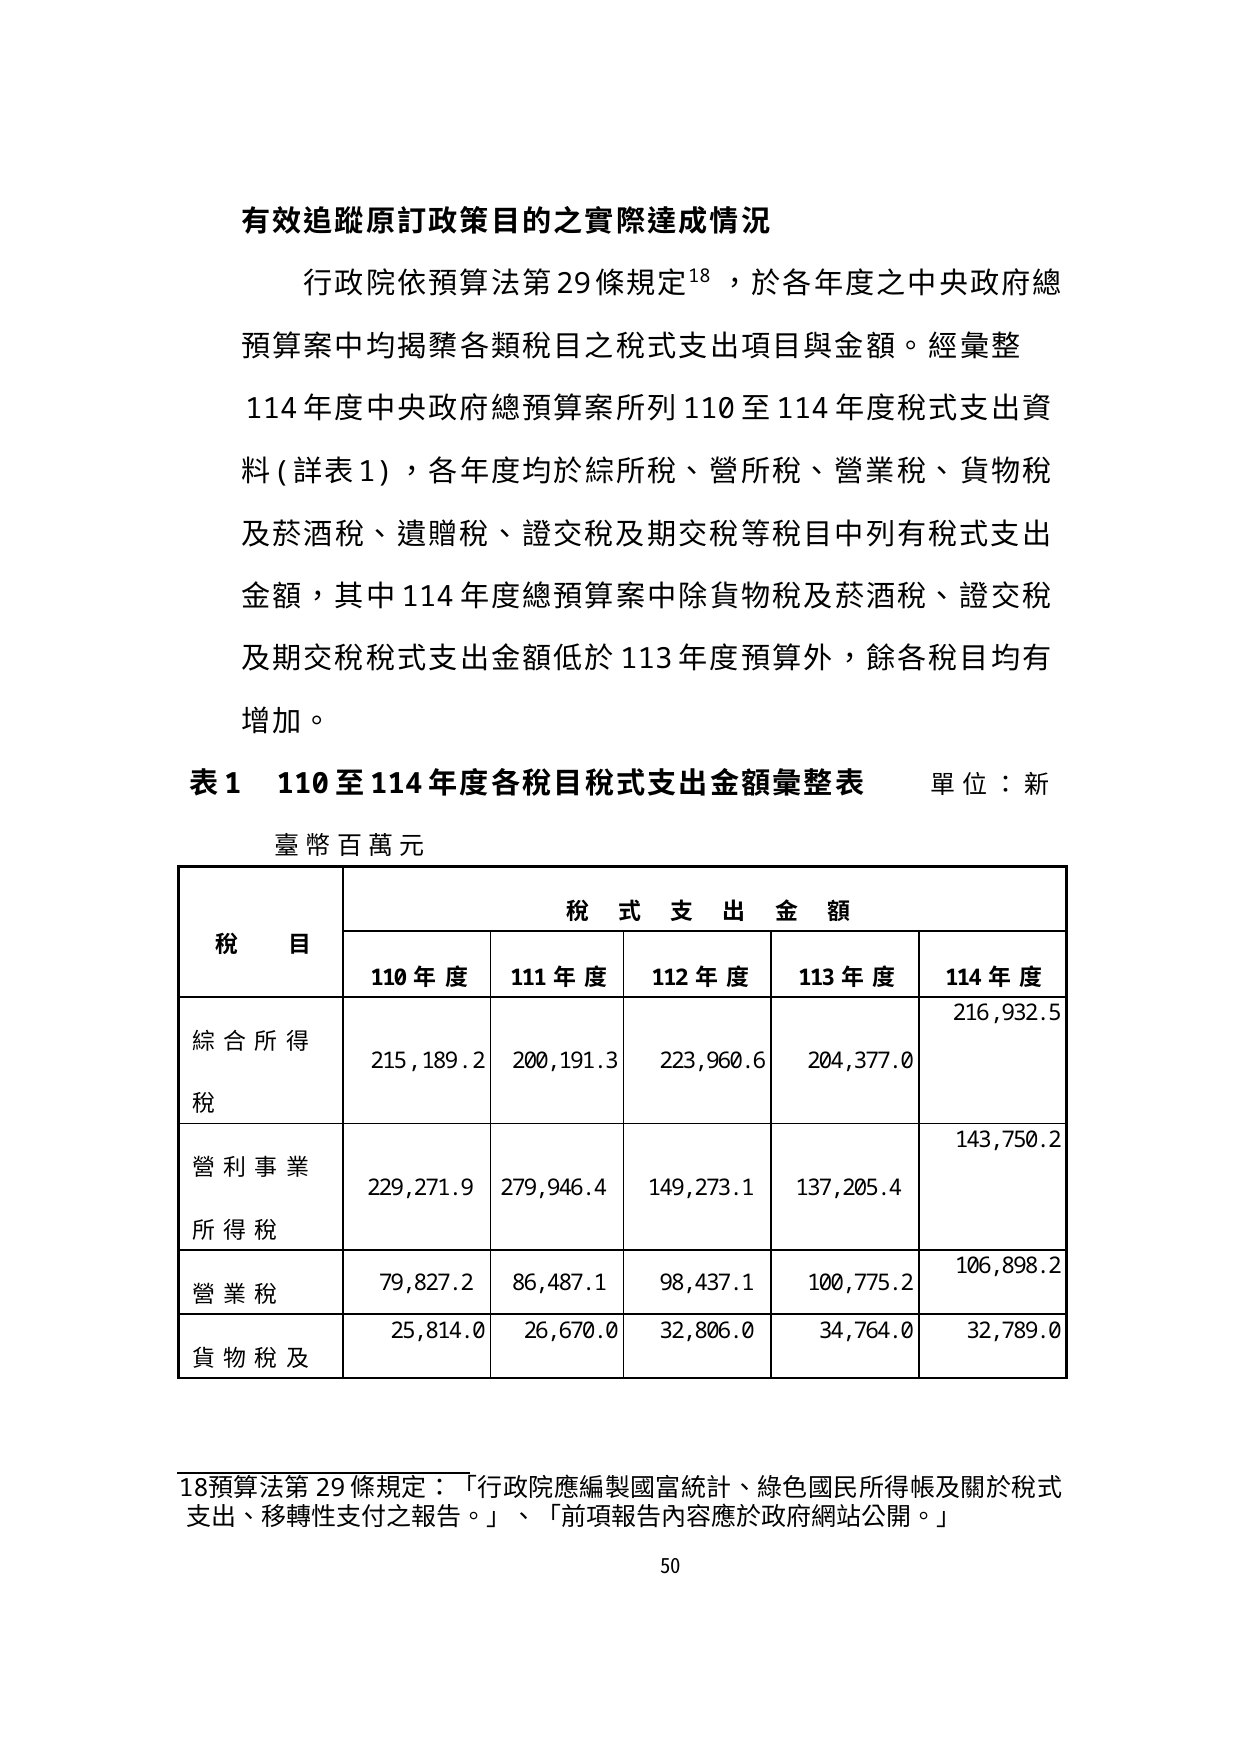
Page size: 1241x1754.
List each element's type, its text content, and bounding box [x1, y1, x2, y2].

table_cell 106,898.2 [920, 1251, 1065, 1313]
table_cell 114年度 [920, 932, 1065, 996]
table_cell 229,271.9 [344, 1124, 490, 1249]
table_cell 98,437.1 [624, 1251, 770, 1313]
table_cell 貨物稅及 [180, 1315, 342, 1377]
table_cell 204,377.0 [772, 998, 918, 1122]
table_cell 149,273.1 [624, 1124, 770, 1249]
table_cell 營利事業所得稅 [180, 1124, 342, 1249]
table_cell 26,670.0 [491, 1315, 623, 1377]
text 行政院依預算法第29條規定，於各年度之中央政府總預算案中均揭櫫各類稅目之稅式支出項目與金額。經彙整114年度中央政府總預算案所列110至114年度稅式支出資料(詳表1)，各年度均於綜所稅、營所稅、營業稅、貨物稅及菸酒稅、遺贈稅、證交稅及期交稅等稅目中列有稅式支出金額，其中114年度總預算案中除貨物稅及菸酒稅、證交稅及期交稅稅式支出金額低於113年度預算外，餘各稅目均有增加。 [236, 240, 1063, 740]
table_cell 綜合所得稅 [180, 998, 342, 1122]
table_cell 111年度 [491, 932, 623, 996]
text 有效追蹤原訂政策目的之實際達成情況 [177, 177, 1063, 240]
text 表1 110至114年度各稅目稅式支出金額彙整表 單位：新臺幣百萬元 [178, 740, 1063, 865]
table_header 稅 目 [180, 868, 342, 996]
text 預算法第29條規定：「行政院應編製國富統計、綠色國民所得帳及關於稅式支出、移轉性支付之報告。」、「前項報告內容應於政府網站公開。」 [178, 1473, 1063, 1532]
table_cell 25,814.0 [344, 1315, 490, 1377]
table_cell 216,932.5 [920, 998, 1065, 1122]
table_cell 32,806.0 [624, 1315, 770, 1377]
table_cell 215,189.2 [344, 998, 490, 1122]
table_cell 143,750.2 [920, 1124, 1065, 1249]
table_cell 113年度 [772, 932, 918, 996]
table_cell 100,775.2 [772, 1251, 918, 1313]
table_cell 279,946.4 [491, 1124, 623, 1249]
table_cell 79,827.2 [344, 1251, 490, 1313]
table_cell 200,191.3 [491, 998, 623, 1122]
table_cell 223,960.6 [624, 998, 770, 1122]
table_cell 112年度 [624, 932, 770, 996]
table_header 稅 式 支 出 金 額 [344, 868, 1065, 930]
table_cell 32,789.0 [920, 1315, 1065, 1377]
table_cell 137,205.4 [772, 1124, 918, 1249]
table_cell 86,487.1 [491, 1251, 623, 1313]
table_cell 34,764.0 [772, 1315, 918, 1377]
table_cell 110年度 [344, 932, 490, 996]
table_cell 營業稅 [180, 1251, 342, 1313]
